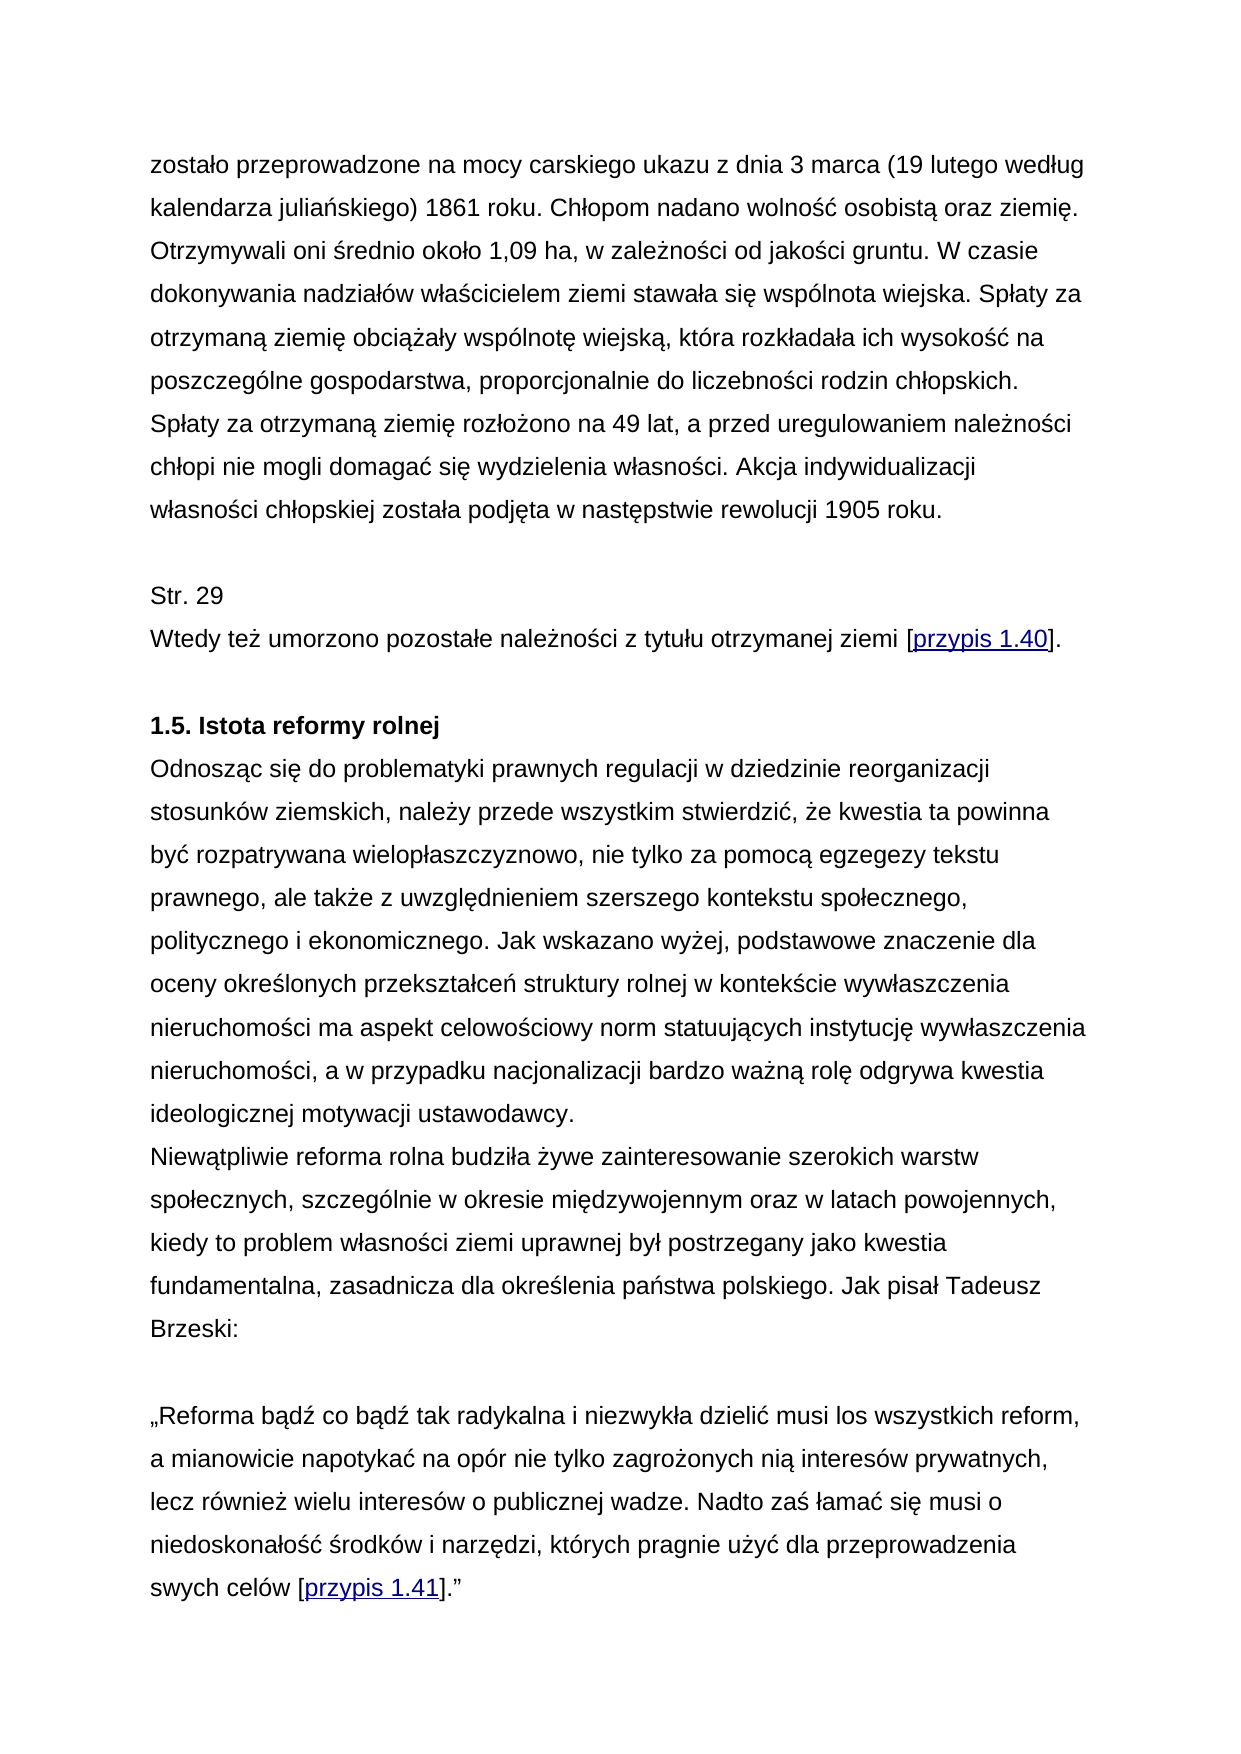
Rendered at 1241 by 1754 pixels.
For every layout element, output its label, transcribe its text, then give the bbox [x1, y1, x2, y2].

text „Reforma bądź co bądź tak radykalna i niezwykła dzielić musi los wszystkich reform, a mianowicie napotykać na opór nie tylko zagrożonych nią interesów prywatnych, lecz również wielu interesów o publicznej wadze. Nadto zaś łamać się musi o niedoskonałość środków i narzędzi, których pragnie użyć dla przeprowadzenia swych celów [przypis 1.41].” [150, 1401, 1090, 1602]
text Wtedy też umorzono pozostałe należności z tytułu otrzymanej ziemi [przypis 1.40]. [150, 624, 906, 653]
text Niewątpliwie reforma rolna budziła żywe zainteresowanie szerokich warstw społecznych, szczególnie w okresie międzywojennym oraz w latach powojennych, kiedy to problem własności ziemi uprawnej był postrzegany jako kwestia fundamentalna, zasadnicza dla określenia państwa polskiego. Jak pisał Tadeusz Brzeski: [150, 1142, 1090, 1343]
text zostało przeprowadzone na mocy carskiego ukazu z dnia 3 marca (19 lutego według kalendarza juliańskiego) 1861 roku. Chłopom nadano wolność osobistą oraz ziemię. Otrzymywali oni średnio około 1,09 ha, w zależności od jakości gruntu. W czasie dokonywania nadziałów właścicielem ziemi stawała się wspólnota wiejska. Spłaty za otrzymaną ziemię obciążały wspólnotę wiejską, która rozkładała ich wysokość na poszczególne gospodarstwa, proporcjonalnie do liczebności rodzin chłopskich. Spłaty za otrzymaną ziemię rozłożono na 49 lat, a przed uregulowaniem należności chłopi nie mogli domagać się wydzielenia własności. Akcja indywidualizacji własności chłopskiej została podjęta w następstwie rewolucji 1905 roku. [150, 150, 1090, 524]
subtitle 1.5. Istota reformy rolnej [150, 711, 1090, 739]
text Str. 29 [150, 581, 1090, 610]
text Odnosząc się do problematyki prawnych regulacji w dziedzinie reorganizacji stosunków ziemskich, należy przede wszystkim stwierdzić, że kwestia ta powinna być rozpatrywana wielopłaszczyznowo, nie tylko za pomocą egzegezy tekstu prawnego, ale także z uwzględnieniem szerszego kontekstu społecznego, politycznego i ekonomicznego. Jak wskazano wyżej, podstawowe znaczenie dla oceny określonych przekształceń struktury rolnej w kontekście wywłaszczenia nieruchomości ma aspekt celowościowy norm statuujących instytucję wywłaszczenia nieruchomości, a w przypadku nacjonalizacji bardzo ważną rolę odgrywa kwestia ideologicznej motywacji ustawodawcy. [150, 754, 1090, 1127]
